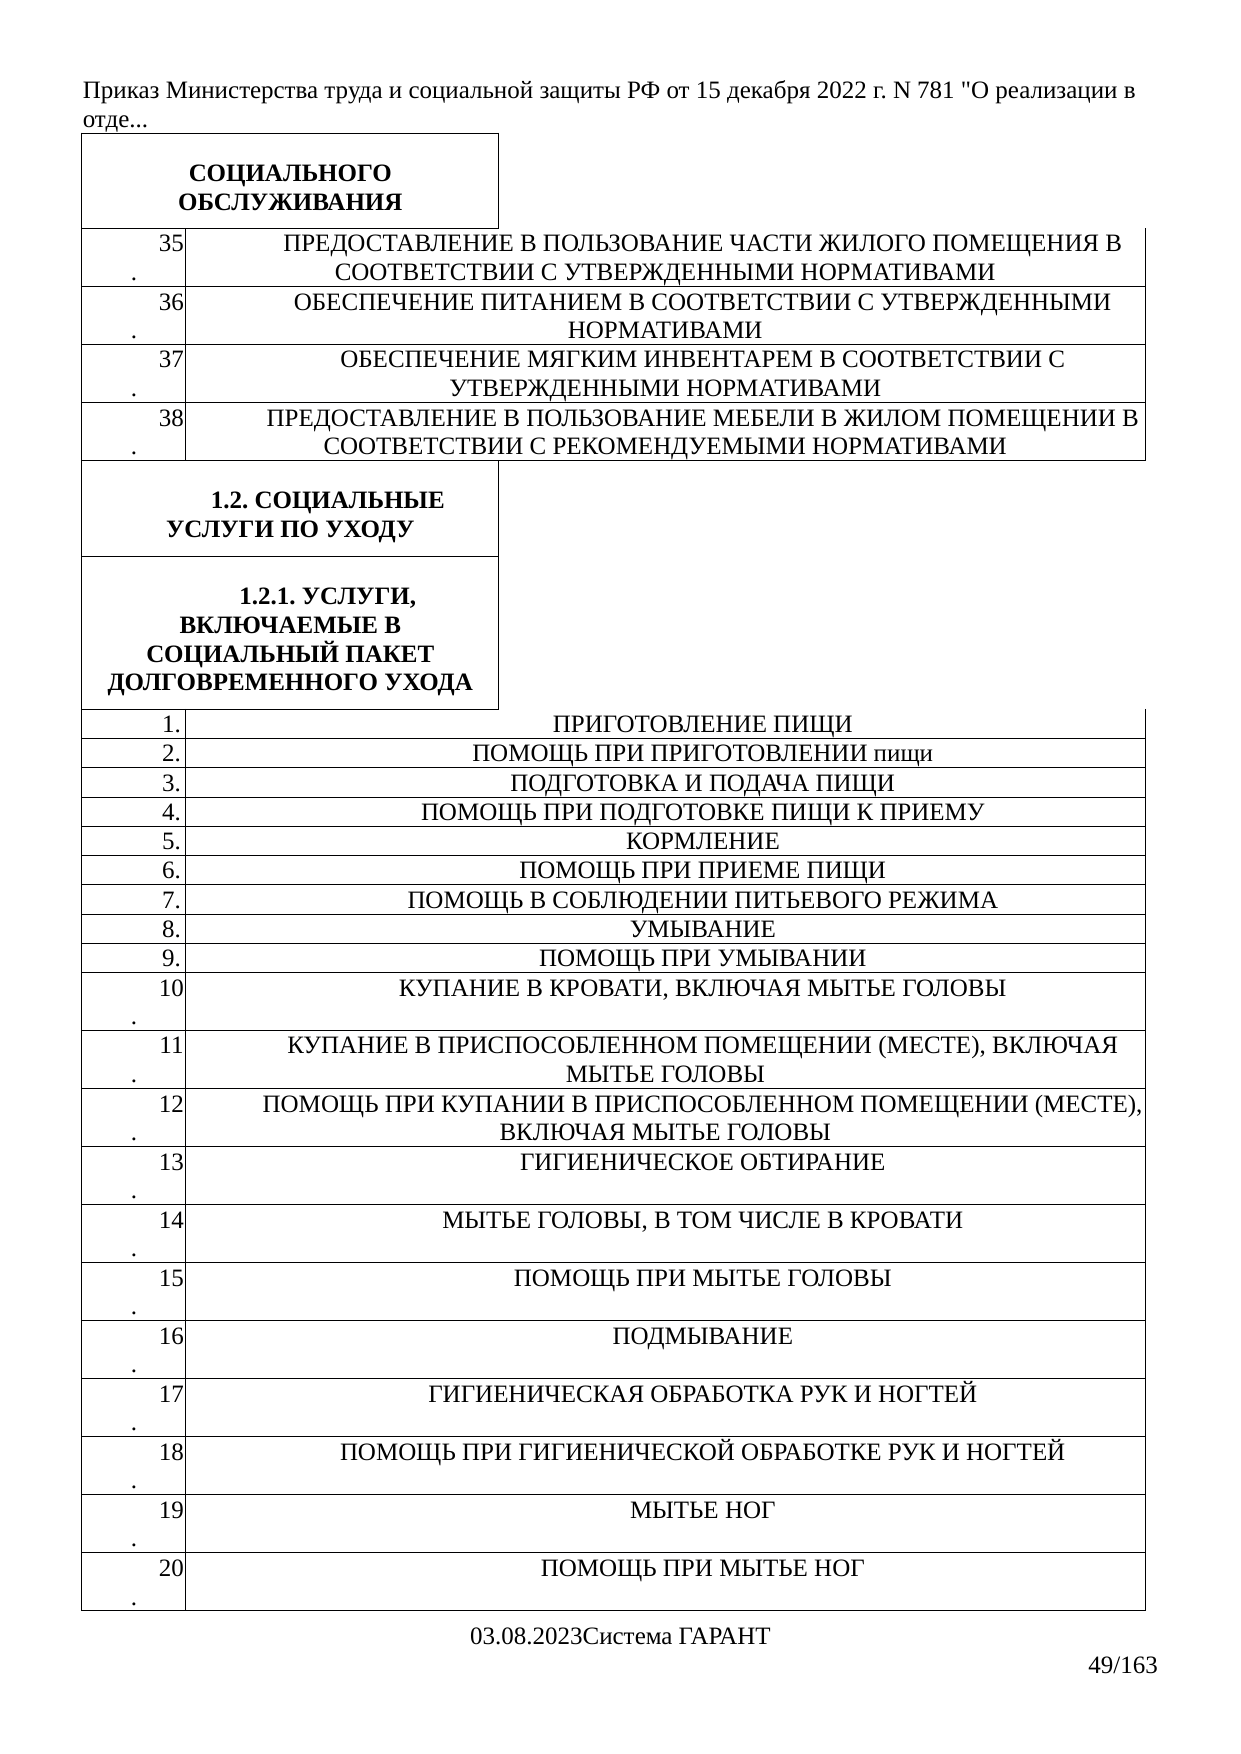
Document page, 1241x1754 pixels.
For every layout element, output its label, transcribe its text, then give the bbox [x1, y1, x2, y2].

table_cell 12. [82, 1089, 185, 1146]
table_cell 2. [82, 739, 185, 767]
table_cell 7. [82, 885, 185, 913]
table_cell ГИГИЕНИЧЕСКАЯ ОБРАБОТКА РУК И НОГТЕЙ [186, 1379, 1145, 1436]
table_cell ОБЕСПЕЧЕНИЕ ПИТАНИЕМ В СООТВЕТСТВИИ С УТВЕРЖДЕННЫМИ НОРМАТИВАМИ [186, 287, 1145, 344]
table_cell ПОМОЩЬ ПРИ ПРИЕМЕ ПИЩИ [186, 856, 1145, 884]
table_cell ПОДГОТОВКА И ПОДАЧА ПИЩИ [186, 768, 1145, 796]
table_cell КУПАНИЕ В КРОВАТИ, ВКЛЮЧАЯ МЫТЬЕ ГОЛОВЫ [186, 973, 1145, 1030]
table_cell УМЫВАНИЕ [186, 915, 1145, 943]
table_cell 18. [82, 1437, 185, 1494]
table_cell 14. [82, 1205, 185, 1262]
table_cell ГИГИЕНИЧЕСКОЕ ОБТИРАНИЕ [186, 1147, 1145, 1204]
table_cell 37. [82, 345, 185, 402]
table_cell КОРМЛЕНИЕ [186, 827, 1145, 855]
table_cell ПРЕДОСТАВЛЕНИЕ В ПОЛЬЗОВАНИЕ ЧАСТИ ЖИЛОГО ПОМЕЩЕНИЯ В СООТВЕТСТВИИ С УТВЕРЖДЕННЫМИ НОРМАТИВАМИ [186, 228, 1145, 286]
table_cell 9. [82, 944, 185, 972]
table_cell 15. [82, 1263, 185, 1320]
table_cell 36. [82, 287, 185, 344]
table_cell 1. [82, 710, 185, 738]
table_cell 6. [82, 856, 185, 884]
table_cell 4. [82, 798, 185, 826]
table_cell ПОМОЩЬ ПРИ ПРИГОТОВЛЕНИИ пищи [186, 739, 1145, 767]
table_cell 16. [82, 1321, 185, 1378]
table_cell СОЦИАЛЬНОГО ОБСЛУЖИВАНИЯ [82, 134, 498, 228]
table_cell ПОМОЩЬ ПРИ ГИГИЕНИЧЕСКОЙ ОБРАБОТКЕ РУК И НОГТЕЙ [186, 1437, 1145, 1494]
table_cell 11. [82, 1031, 185, 1088]
table_cell 8. [82, 915, 185, 943]
table_cell ПОДМЫВАНИЕ [186, 1321, 1145, 1378]
table_cell МЫТЬЕ НОГ [186, 1495, 1145, 1552]
table_cell 1.2.1. УСЛУГИ, ВКЛЮЧАЕМЫЕ В СОЦИАЛЬНЫЙ ПАКЕТ ДОЛГОВРЕМЕННОГО УХОДА [82, 557, 498, 709]
table_cell ПОМОЩЬ ПРИ КУПАНИИ В ПРИСПОСОБЛЕННОМ ПОМЕЩЕНИИ (МЕСТЕ), ВКЛЮЧАЯ МЫТЬЕ ГОЛОВЫ [186, 1089, 1145, 1146]
table_cell ПОМОЩЬ ПРИ ПОДГОТОВКЕ ПИЩИ К ПРИЕМУ [186, 798, 1145, 826]
table_cell ПРИГОТОВЛЕНИЕ ПИЩИ [186, 709, 1145, 738]
table_cell 1.2. СОЦИАЛЬНЫЕ УСЛУГИ ПО УХОДУ [82, 461, 498, 556]
table_cell ОБЕСПЕЧЕНИЕ МЯГКИМ ИНВЕНТАРЕМ В СООТВЕТСТВИИ С УТВЕРЖДЕННЫМИ НОРМАТИВАМИ [186, 345, 1145, 402]
table_cell 3. [82, 768, 185, 796]
table_cell МЫТЬЕ ГОЛОВЫ, В ТОМ ЧИСЛЕ В КРОВАТИ [186, 1205, 1145, 1262]
table_cell 5. [82, 827, 185, 855]
table_cell 38. [82, 403, 185, 460]
table_cell 10. [82, 973, 185, 1030]
table_cell ПОМОЩЬ ПРИ МЫТЬЕ НОГ [186, 1553, 1145, 1610]
table_cell ПОМОЩЬ ПРИ УМЫВАНИИ [186, 944, 1145, 972]
table_cell КУПАНИЕ В ПРИСПОСОБЛЕННОМ ПОМЕЩЕНИИ (МЕСТЕ), ВКЛЮЧАЯ МЫТЬЕ ГОЛОВЫ [186, 1031, 1145, 1088]
table_cell 20. [82, 1553, 185, 1610]
table_cell ПРЕДОСТАВЛЕНИЕ В ПОЛЬЗОВАНИЕ МЕБЕЛИ В ЖИЛОМ ПОМЕЩЕНИИ В СООТВЕТСТВИИ С РЕКОМЕНДУЕМЫМИ НОРМАТИВАМИ [186, 403, 1145, 460]
table_cell ПОМОЩЬ ПРИ МЫТЬЕ ГОЛОВЫ [186, 1263, 1145, 1320]
table_cell ПОМОЩЬ В СОБЛЮДЕНИИ ПИТЬЕВОГО РЕЖИМА [186, 885, 1145, 913]
table_cell 13. [82, 1147, 185, 1204]
table_cell 17. [82, 1379, 185, 1436]
table_cell 35. [82, 229, 185, 286]
table_cell 19. [82, 1495, 185, 1552]
